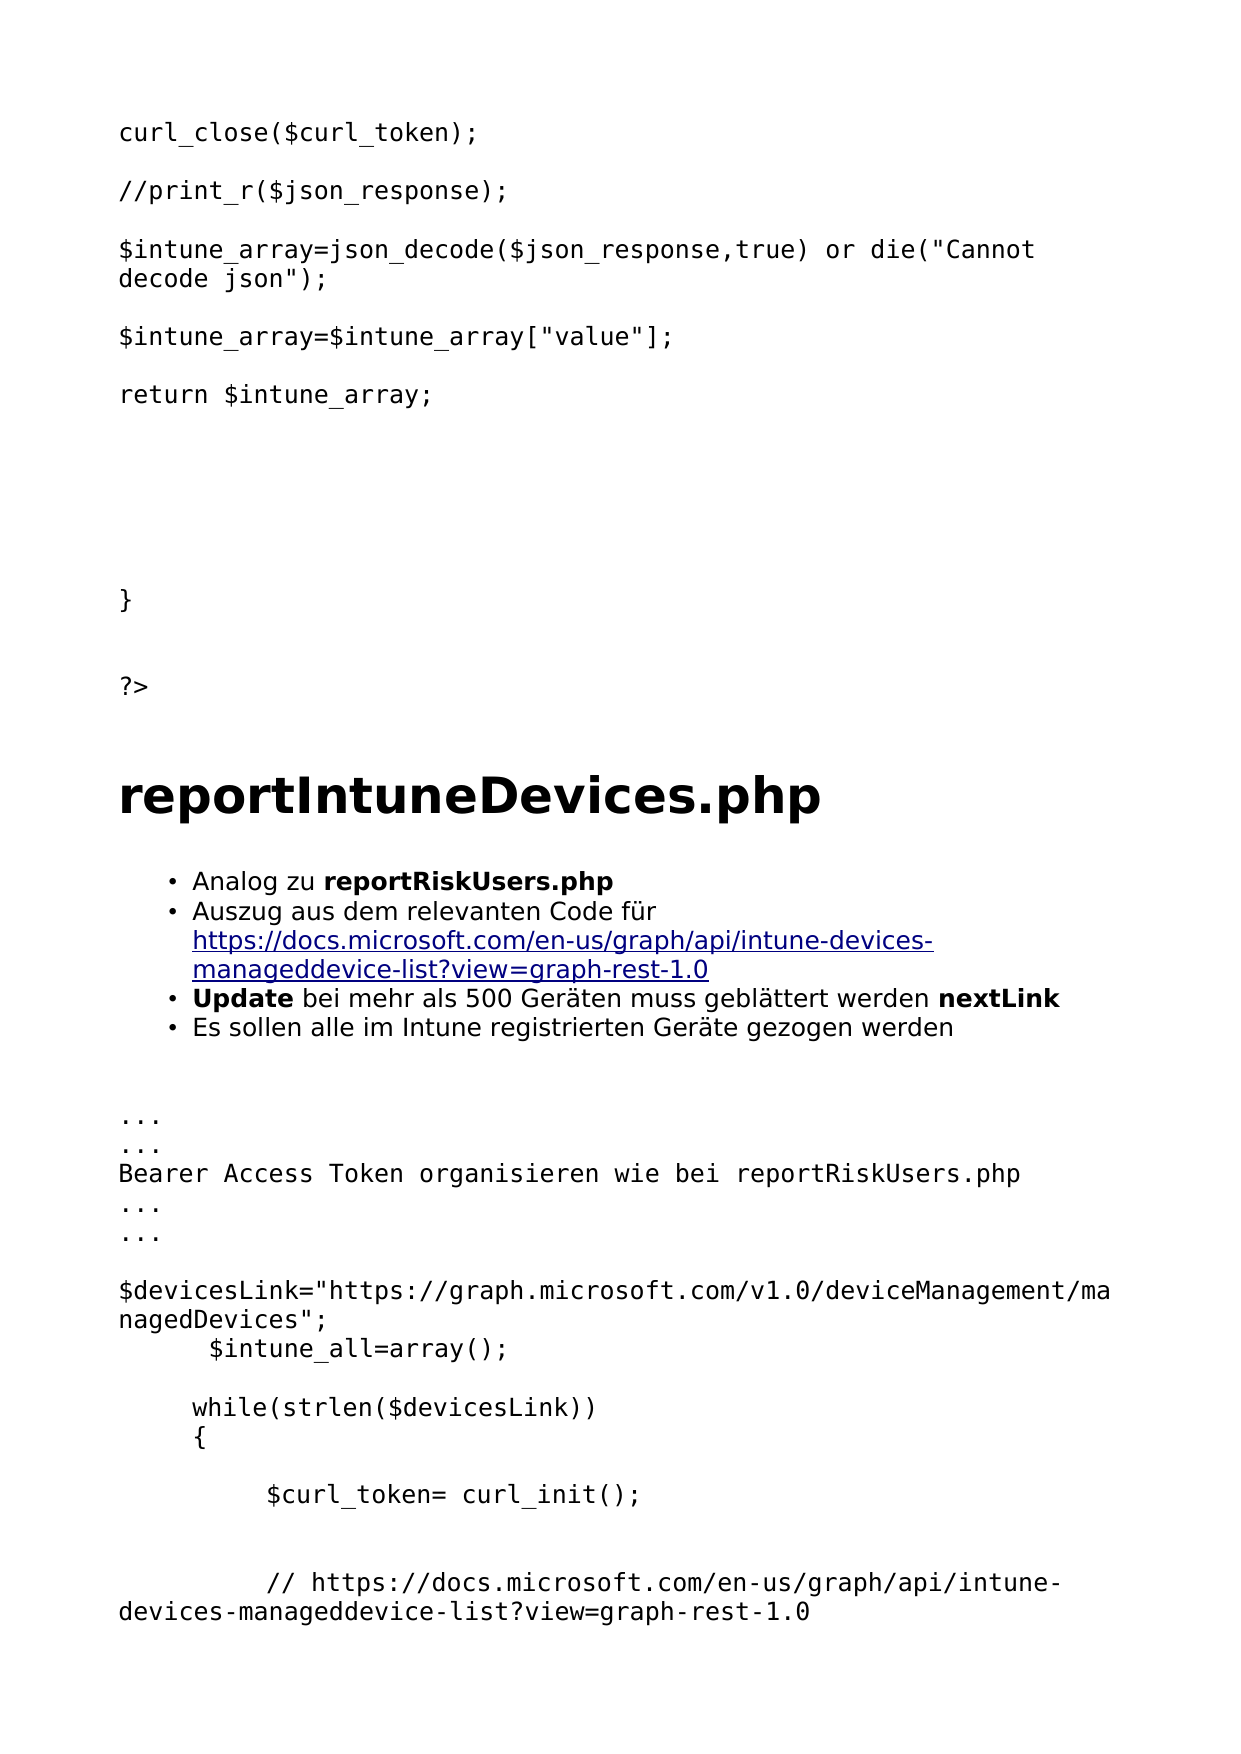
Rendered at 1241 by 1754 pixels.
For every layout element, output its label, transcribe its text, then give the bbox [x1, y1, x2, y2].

list Update bei mehr als 500 Geräten muss geblättert werden nextLink [177, 984, 1122, 1013]
list Es sollen alle im Intune registrierten Geräte gezogen werden [177, 1013, 1122, 1043]
text curl_close($curl_token); //print_r($json_response); $intune_array=json_decode($json_response,true) or die("Cannot decode json"); $intune_array=$intune_array["value"]; return $intune_array; } ?> [118, 118, 1122, 731]
list Analog zu reportRiskUsers.php [177, 868, 1122, 897]
subtitle reportIntuneDevices.php [118, 767, 1122, 826]
text ... ... Bearer Access Token organisieren wie bei reportRiskUsers.php ... ... $devicesLink="https://graph.microsoft.com/v1.0/deviceManagement/managedDevices"; $intune_all=array(); while(strlen($devicesLink)) { $curl_token= curl_init(); // https://docs.microsoft.com/en-us/graph/api/intune-devices-manageddevice-list?view=graph-rest-1.0 [118, 1072, 1122, 1626]
list Auszug aus dem relevanten Code für https://docs.microsoft.com/en-us/graph/api/intune-devices-manageddevice-list?view=graph-rest-1.0 [177, 897, 1122, 984]
